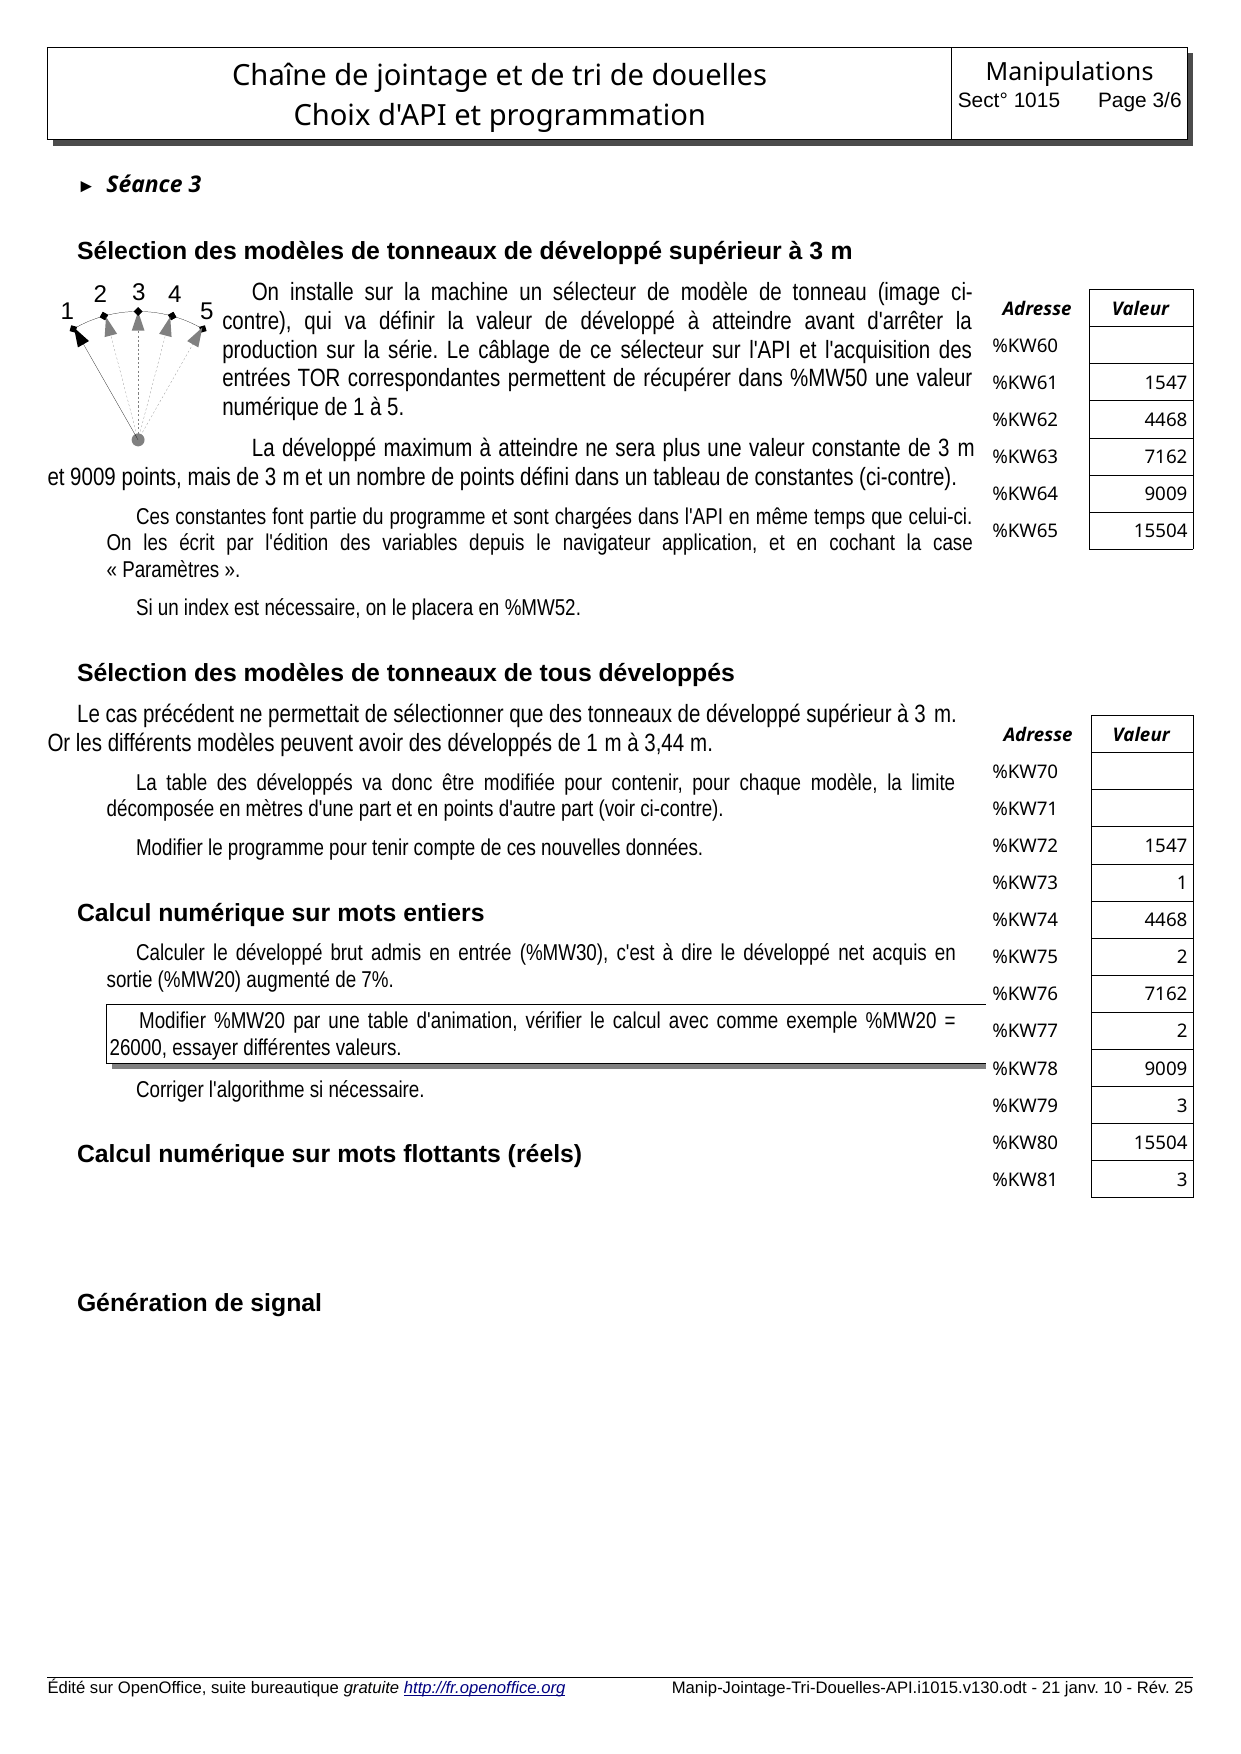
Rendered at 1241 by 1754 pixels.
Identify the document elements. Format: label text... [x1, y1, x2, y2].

text Calculer le développé brut admis en entrée (%MW30), c'est à dire le développé net acquis en sortie (%MW20) augmenté de 7%. [106, 939, 986, 992]
table_cell [1090, 327, 1193, 363]
table_cell %KW81 [986, 1160, 1091, 1197]
table_cell 9009 [1092, 1050, 1193, 1086]
text Ces constantes font partie du programme et sont chargées dans l'API en même temps que celui-ci. On les écrit par l'édition des variables depuis le navigateur application, et en cochant la case « Paramètres ». [106, 503, 1193, 582]
table_cell %KW65 [986, 512, 1089, 549]
table_cell %KW60 [986, 326, 1089, 363]
table_cell %KW72 [986, 826, 1091, 863]
table_cell 7162 [1090, 439, 1193, 474]
table_cell %KW63 [986, 438, 1089, 474]
text La développé maximum à atteindre ne sera plus une valeur constante de 3 m et 9009 points, mais de 3 m et un nombre de points défini dans un tableau de constantes (ci-contre). [47, 433, 986, 490]
table_cell [1092, 790, 1193, 826]
table_cell %KW76 [986, 975, 1091, 1012]
table_cell 1547 [1092, 827, 1193, 863]
table_cell %KW80 [986, 1123, 1091, 1160]
text Modifier %MW20 par une table d'animation, vérifier le calcul avec comme exemple %MW20 = 26000, essayer différentes valeurs. [107, 1005, 986, 1063]
table_header Adresse [986, 715, 1091, 752]
table_cell %KW73 [986, 864, 1091, 901]
table_cell 15504 [1090, 513, 1193, 549]
table_cell %KW64 [986, 475, 1089, 512]
subtitle Calcul numérique sur mots entiers [77, 898, 986, 927]
table_cell 4468 [1090, 401, 1193, 437]
table_cell 1 [1092, 865, 1193, 901]
text La table des développés va donc être modifiée pour contenir, pour chaque modèle, la limite décomposée en mètres d'une part et en points d'autre part (voir ci-contre). [106, 769, 986, 822]
list Séance 3 [47, 167, 1193, 199]
table_cell 2 [1092, 939, 1193, 975]
table_header Valeur [1090, 290, 1193, 326]
subtitle Génération de signal [77, 1288, 1193, 1316]
table_cell %KW77 [986, 1012, 1091, 1049]
table_cell %KW75 [986, 938, 1091, 975]
table_cell 3 [1092, 1161, 1193, 1197]
table_cell 1547 [1090, 364, 1193, 400]
table_cell 4468 [1092, 902, 1193, 938]
text Corriger l'algorithme si nécessaire. [106, 1076, 986, 1102]
table_header Valeur [1092, 716, 1193, 752]
subtitle Sélection des modèles de tonneaux de tous développés [77, 658, 1193, 687]
table_cell 3 [1092, 1087, 1193, 1123]
table_cell %KW74 [986, 901, 1091, 938]
subtitle Sélection des modèles de tonneaux de développé supérieur à 3 m [77, 236, 1193, 265]
text Modifier le programme pour tenir compte de ces nouvelles données. [106, 834, 986, 861]
text On installe sur la machine un sélecteur de modèle de tonneau (image ci-contre), qui va définir la valeur de développé à atteindre avant d'arrêter la production sur la série. Le câblage de ce sélecteur sur l'API et l'acquisition des entrées TOR correspondantes permettent de récupérer dans %MW50 une valeur numérique de 1 à 5. [47, 277, 1193, 421]
table_cell %KW61 [986, 363, 1089, 400]
table_cell %KW71 [986, 789, 1091, 826]
table_cell %KW78 [986, 1049, 1091, 1086]
table_cell %KW79 [986, 1086, 1091, 1123]
subtitle Calcul numérique sur mots flottants (réels) [77, 1139, 986, 1168]
table_cell 15504 [1092, 1124, 1193, 1160]
text Le cas précédent ne permettait de sélectionner que des tonneaux de développé supérieur à 3 m. Or les différents modèles peuvent avoir des développés de 1 m à 3,44 m. [47, 699, 1193, 757]
text Si un index est nécessaire, on le placera en %MW52. [106, 594, 1193, 621]
table_cell 2 [1092, 1013, 1193, 1049]
table_cell [1092, 753, 1193, 789]
table_cell 7162 [1092, 976, 1193, 1012]
table_cell %KW62 [986, 400, 1089, 437]
table_cell %KW70 [986, 752, 1091, 789]
table_cell 9009 [1090, 476, 1193, 512]
table_header Adresse [986, 289, 1089, 326]
